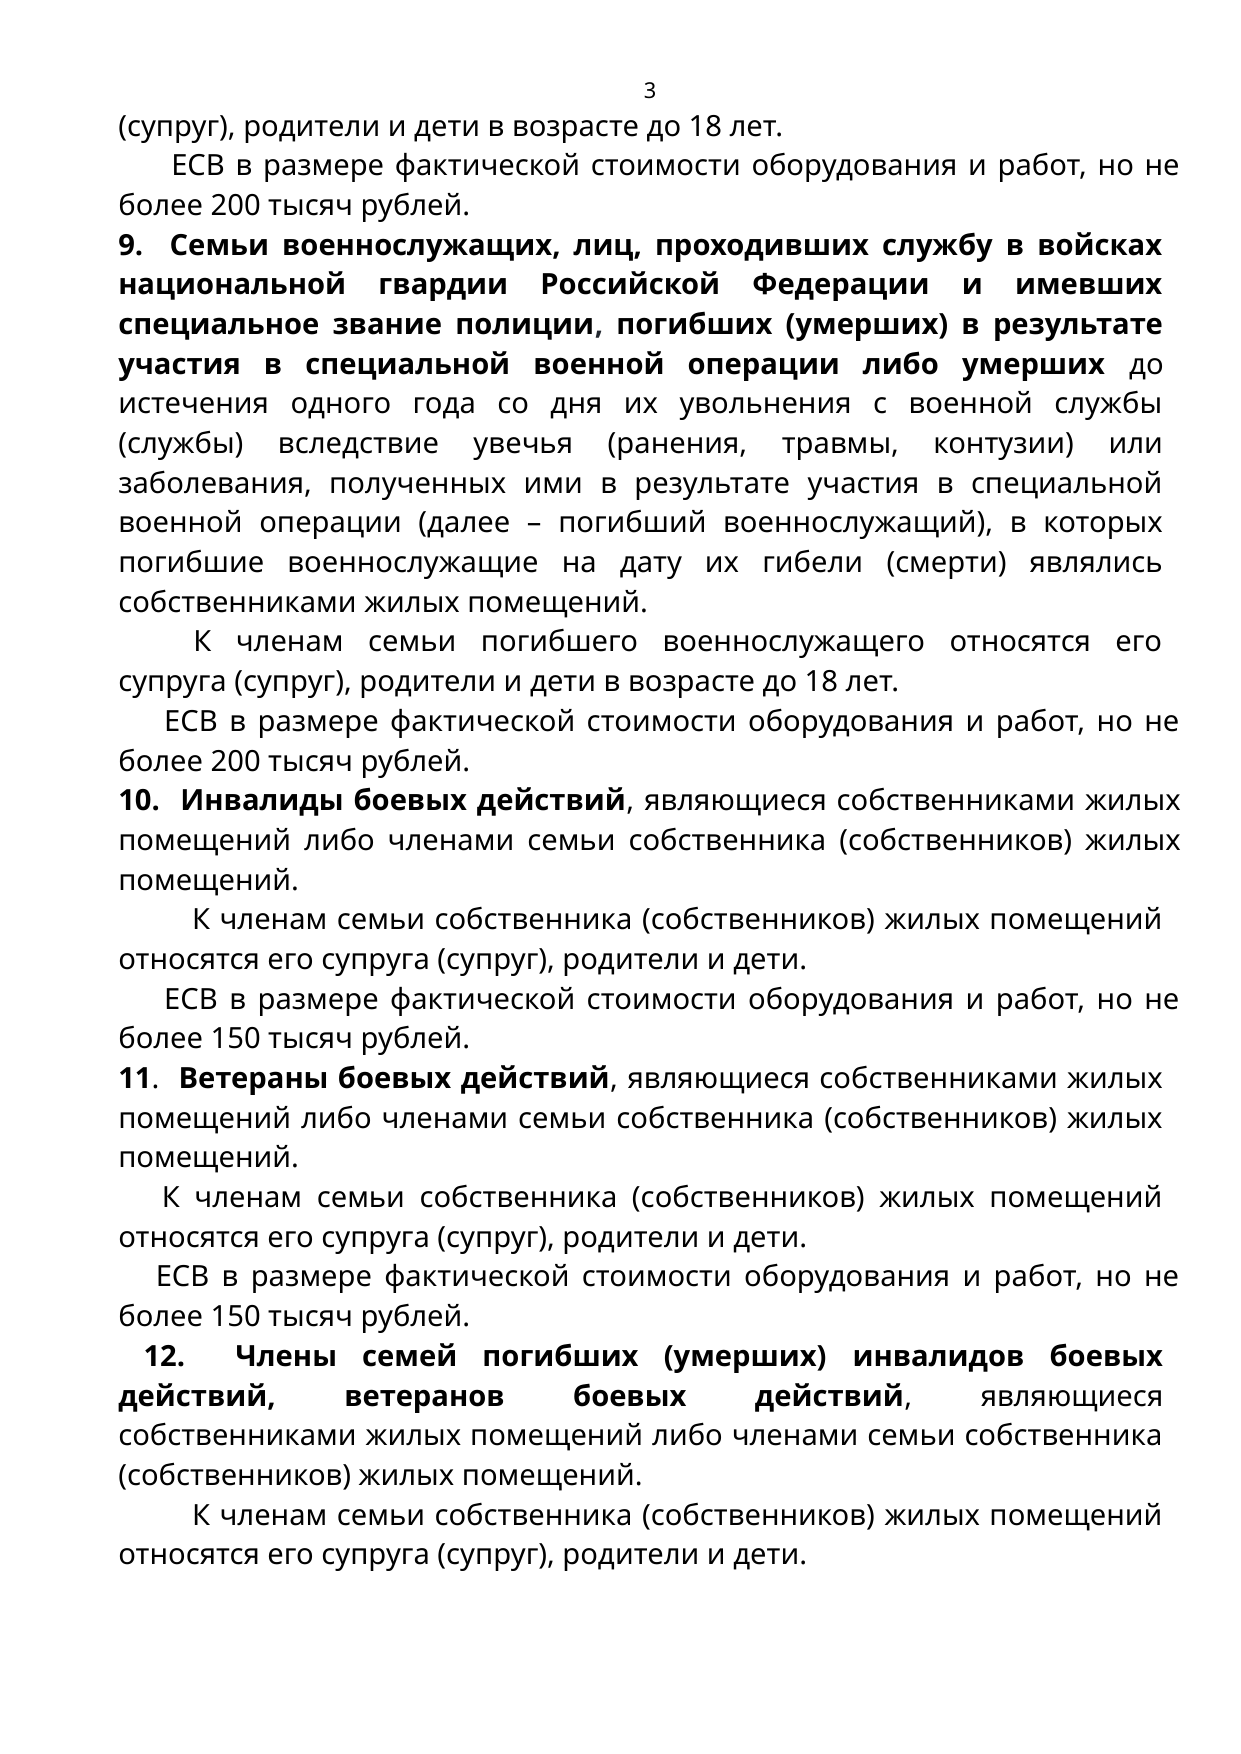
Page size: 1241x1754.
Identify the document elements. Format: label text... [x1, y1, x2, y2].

text 11. Ветераны боевых действий, являющиеся собственниками жилых помещений либо членами семьи собственника (собственников) жилых помещений. [118, 1057, 1163, 1176]
text 9. Семьи военнослужащих, лиц, проходивших службу в войсках национальной гвардии Российской Федерации и имевших специальное звание полиции, погибших (умерших) в результате участия в специальной военной операции либо умерших до истечения одного года со дня их увольнения с военной службы (службы) вследствие увечья (ранения, травмы, контузии) или заболевания, полученных ими в результате участия в специальной военной операции (далее – погибший военнослужащий), в которых погибшие военнослужащие на дату их гибели (смерти) являлись собственниками жилых помещений. [118, 224, 1163, 621]
text 12. Члены семей погибших (умерших) инвалидов боевых действий, ветеранов боевых действий, являющиеся собственниками жилых помещений либо членами семьи собственника (собственников) жилых помещений. [118, 1335, 1163, 1494]
text К членам семьи собственника (собственников) жилых помещений относятся его супруга (супруг), родители и дети. [118, 898, 1163, 978]
text К членам семьи собственника (собственников) жилых помещений относятся его супруга (супруг), родители и дети. [118, 1494, 1163, 1573]
text К членам семьи собственника (собственников) жилых помещений относятся его супруга (супруг), родители и дети. [118, 1176, 1163, 1256]
text 10. Инвалиды боевых действий, являющиеся собственниками жилых помещений либо членами семьи собственника (собственников) жилых помещений. [118, 779, 1181, 898]
text ЕСВ в размере фактической стоимости оборудования и работ, но не более 150 тысяч рублей. [118, 978, 1181, 1057]
text ЕСВ в размере фактической стоимости оборудования и работ, но не более 150 тысяч рублей. [118, 1256, 1181, 1335]
text К членам семьи погибшего военнослужащего относятся его супруга (супруг), родители и дети в возрасте до 18 лет. [118, 621, 1163, 700]
text ЕСВ в размере фактической стоимости оборудования и работ, но не более 200 тысяч рублей. [118, 144, 1181, 224]
text ЕСВ в размере фактической стоимости оборудования и работ, но не более 200 тысяч рублей. [118, 700, 1181, 779]
text (супруг), родители и дети в возрасте до 18 лет. [118, 105, 1181, 144]
